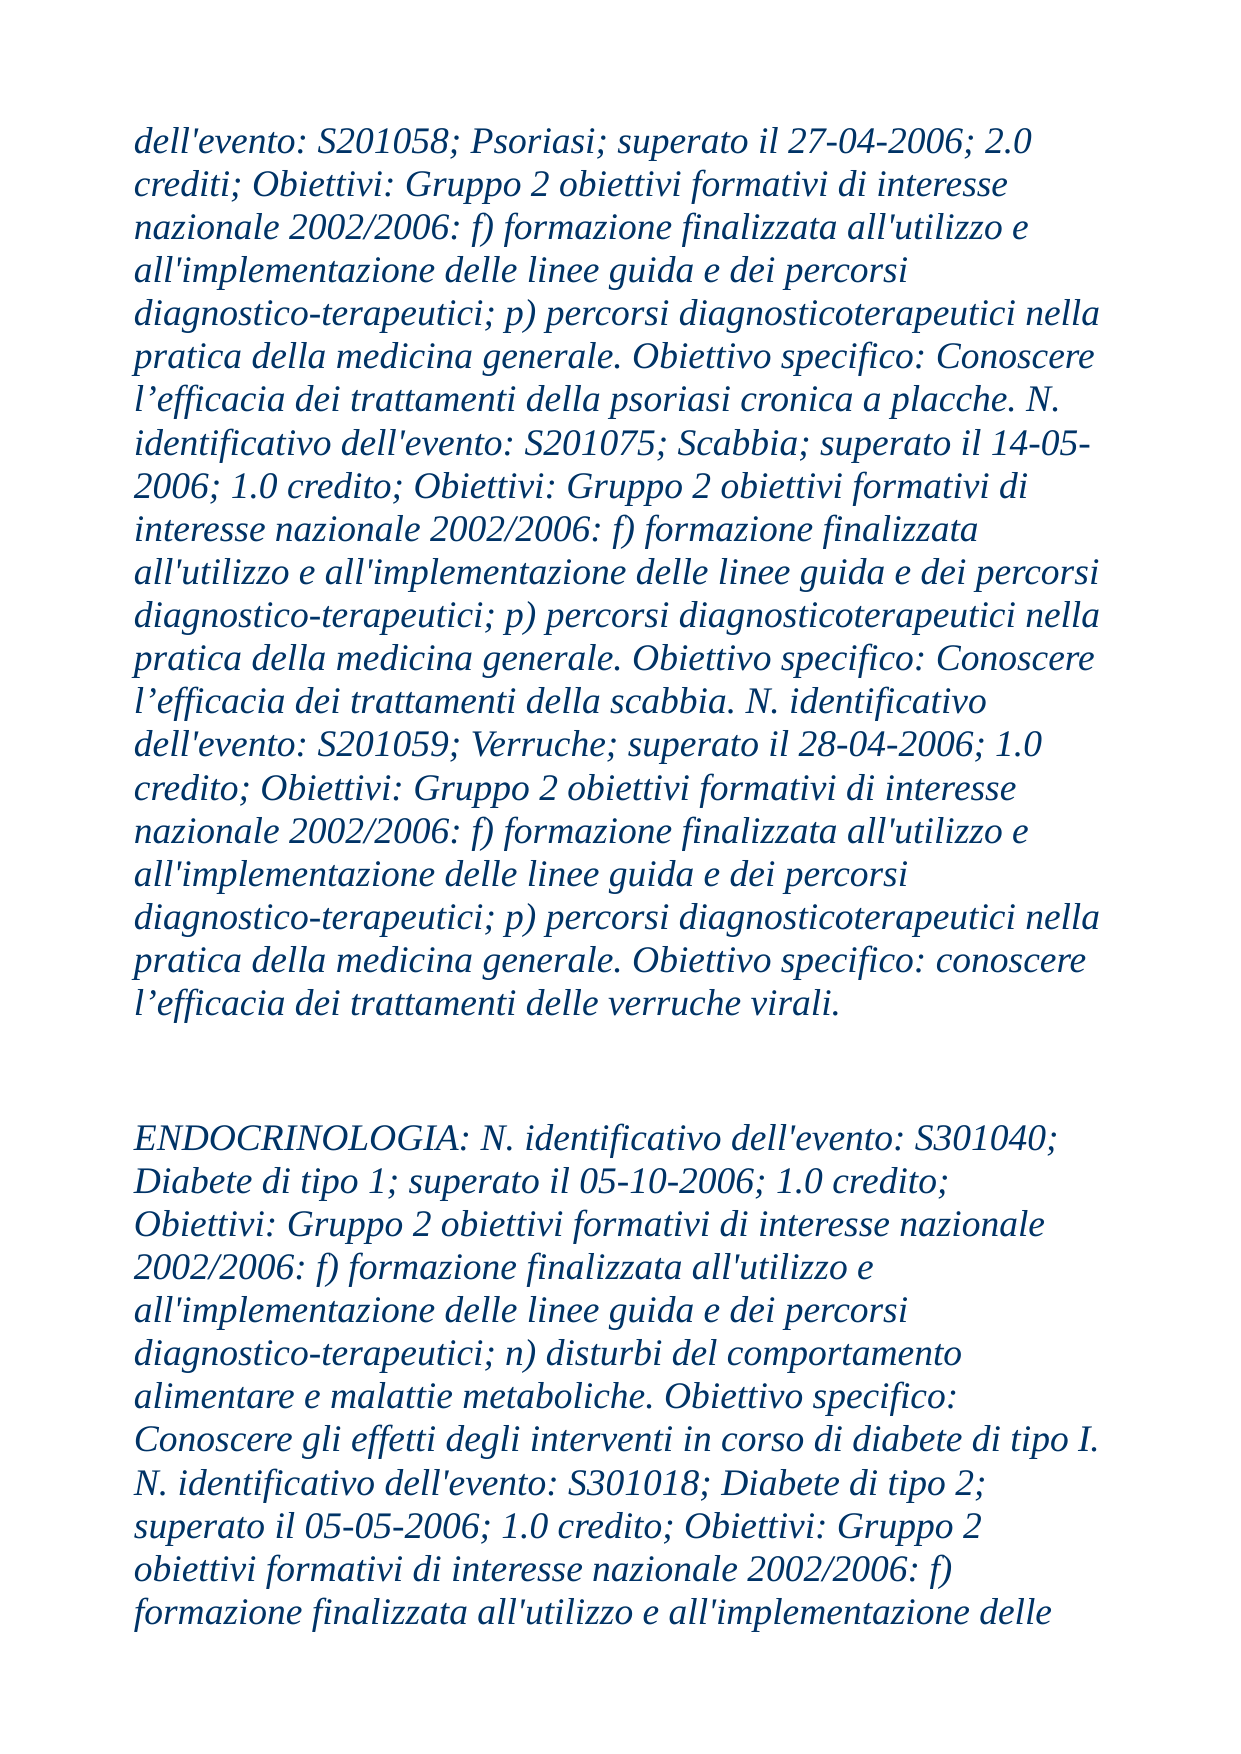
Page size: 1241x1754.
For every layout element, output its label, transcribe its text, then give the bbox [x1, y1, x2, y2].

text dell'evento: S201058; Psoriasi; superato il 27-04-2006; 2.0 crediti; Obiettivi: Gruppo 2 obiettivi formativi di interesse nazionale 2002/2006: f) formazione finalizzata all'utilizzo e all'implementazione delle linee guida e dei percorsi diagnostico-terapeutici; p) percorsi diagnosticoterapeutici nella pratica della medicina generale. Obiettivo specifico: Conoscere l’efficacia dei trattamenti della psoriasi cronica a placche. N. identificativo dell'evento: S201075; Scabbia; superato il 14-05-2006; 1.0 credito; Obiettivi: Gruppo 2 obiettivi formativi di interesse nazionale 2002/2006: f) formazione finalizzata all'utilizzo e all'implementazione delle linee guida e dei percorsi diagnostico-terapeutici; p) percorsi diagnosticoterapeutici nella pratica della medicina generale. Obiettivo specifico: Conoscere l’efficacia dei trattamenti della scabbia. N. identificativo dell'evento: S201059; Verruche; superato il 28-04-2006; 1.0 credito; Obiettivi: Gruppo 2 obiettivi formativi di interesse nazionale 2002/2006: f) formazione finalizzata all'utilizzo e all'implementazione delle linee guida e dei percorsi diagnostico-terapeutici; p) percorsi diagnosticoterapeutici nella pratica della medicina generale. Obiettivo specifico: conoscere l’efficacia dei trattamenti delle verruche virali. [134, 118, 1106, 1024]
